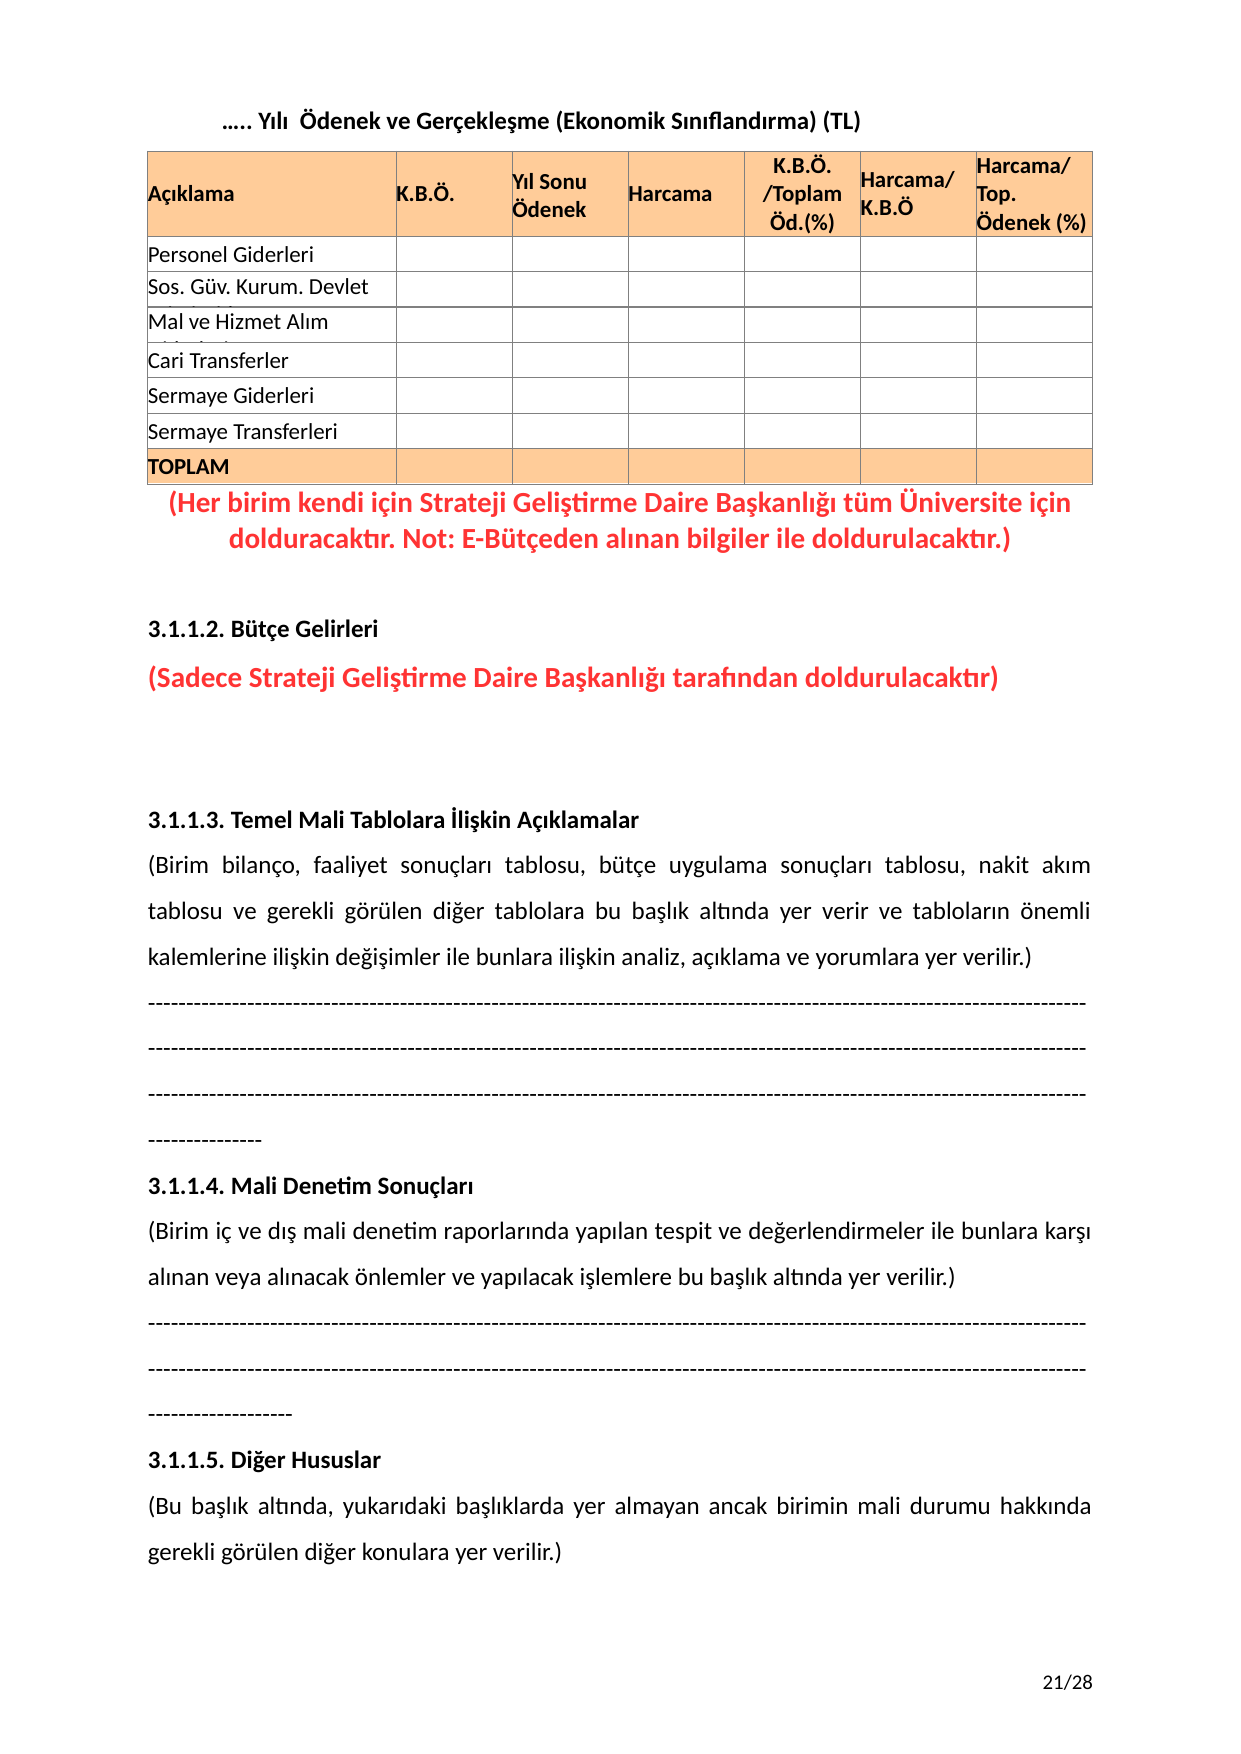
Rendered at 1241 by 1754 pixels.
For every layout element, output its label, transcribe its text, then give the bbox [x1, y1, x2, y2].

table_cell [861, 449, 976, 483]
text 3.1.1.4. Mali Denetim Sonuçları [148, 1170, 1093, 1200]
table_cell [977, 308, 1092, 342]
table_header Yıl Sonu Ödenek [513, 152, 628, 236]
table_header K.B.Ö. /Toplam Öd.(%) [745, 152, 860, 236]
table_cell [745, 343, 860, 377]
table_cell [861, 272, 976, 306]
table_header Harcama/ K.B.Ö [861, 152, 976, 236]
text 3.1.1.2. Bütçe Gelirleri [148, 613, 1093, 644]
table_cell TOPLAM [148, 449, 396, 483]
table_cell [745, 272, 860, 306]
table_cell [977, 378, 1092, 413]
table_cell [513, 378, 628, 413]
text ------------------------------------------------------------------------------------------------------------------------------------------------------------------------------------------------------------------------------------------------------------------------------------------------------------------------------------------------------------------------------------------------ [148, 987, 1093, 1154]
table_cell [629, 378, 744, 413]
table_cell [397, 343, 512, 377]
table_cell [977, 272, 1092, 306]
table_cell [629, 449, 744, 483]
table_cell [745, 308, 860, 342]
table_cell [977, 343, 1092, 377]
table_cell [629, 272, 744, 306]
table_cell [629, 343, 744, 377]
table_header Harcama/ Top. Ödenek (%) [977, 152, 1092, 236]
table_cell [513, 272, 628, 306]
table_cell [745, 414, 860, 448]
text (Bu başlık altında, yukarıdaki başlıklarda yer almayan ancak birimin mali durumu hakkında gerekli görülen diğer konulara yer verilir.) [148, 1490, 1093, 1566]
table_cell [513, 414, 628, 448]
table_cell [513, 237, 628, 271]
table_cell [977, 449, 1092, 483]
table_cell [861, 343, 976, 377]
table_cell [745, 449, 860, 483]
table_cell [745, 237, 860, 271]
table_cell Sos. Güv. Kurum. Devlet Primi Gid. [148, 272, 396, 306]
table_cell [861, 237, 976, 271]
table_cell Sermaye Giderleri [148, 378, 396, 413]
text 3.1.1.5. Diğer Hususlar [148, 1444, 1093, 1475]
table_cell Personel Giderleri [148, 237, 396, 271]
text ….. Yılı Ödenek ve Gerçekleşme (Ekonomik Sınıflandırma) (TL) [148, 105, 1093, 135]
table_header K.B.Ö. [397, 152, 512, 236]
table_cell [513, 308, 628, 342]
table_cell [397, 237, 512, 271]
table_cell [397, 272, 512, 306]
table_cell [977, 414, 1092, 448]
table_cell [629, 308, 744, 342]
table_cell [629, 237, 744, 271]
table_cell [397, 308, 512, 342]
table_cell [397, 378, 512, 413]
table_cell [861, 378, 976, 413]
text 3.1.1.3. Temel Mali Tablolara İlişkin Açıklamalar [148, 804, 1093, 834]
table_cell [513, 343, 628, 377]
table_header Harcama [629, 152, 744, 236]
text (Birim bilanço, faaliyet sonuçları tablosu, bütçe uygulama sonuçları tablosu, nakit akım tablosu ve gerekli görülen diğer tablolara bu başlık altında yer verir ve tabloların önemli kalemlerine ilişkin değişimler ile bunlara ilişkin analiz, açıklama ve yorumlara yer verilir.) [148, 850, 1093, 972]
table_cell Mal ve Hizmet Alım Giderleri [148, 308, 396, 342]
table_cell [861, 414, 976, 448]
table_cell [861, 308, 976, 342]
table_cell [629, 414, 744, 448]
text (Sadece Strateji Geliştirme Daire Başkanlığı tarafından doldurulacaktır) [148, 659, 1093, 695]
table_cell [397, 449, 512, 483]
table_cell [397, 414, 512, 448]
table_cell Sermaye Transferleri [148, 414, 396, 448]
table_cell [745, 378, 860, 413]
table_cell [977, 237, 1092, 271]
table_header Açıklama [148, 152, 396, 236]
table_cell Cari Transferler [148, 343, 396, 377]
text (Her birim kendi için Strateji Geliştirme Daire Başkanlığı tüm Üniversite için dolduracaktır. Not: E-Bütçeden alınan bilgiler ile doldurulacaktır.) [148, 485, 1093, 556]
text ------------------------------------------------------------------------------------------------------------------------------------------------------------------------------------------------------------------------------------------------------------------------- [148, 1307, 1093, 1429]
text (Birim iç ve dış mali denetim raporlarında yapılan tespit ve değerlendirmeler ile bunlara karşı alınan veya alınacak önlemler ve yapılacak işlemlere bu başlık altında yer verilir.) [148, 1216, 1093, 1292]
table_cell [513, 449, 628, 483]
